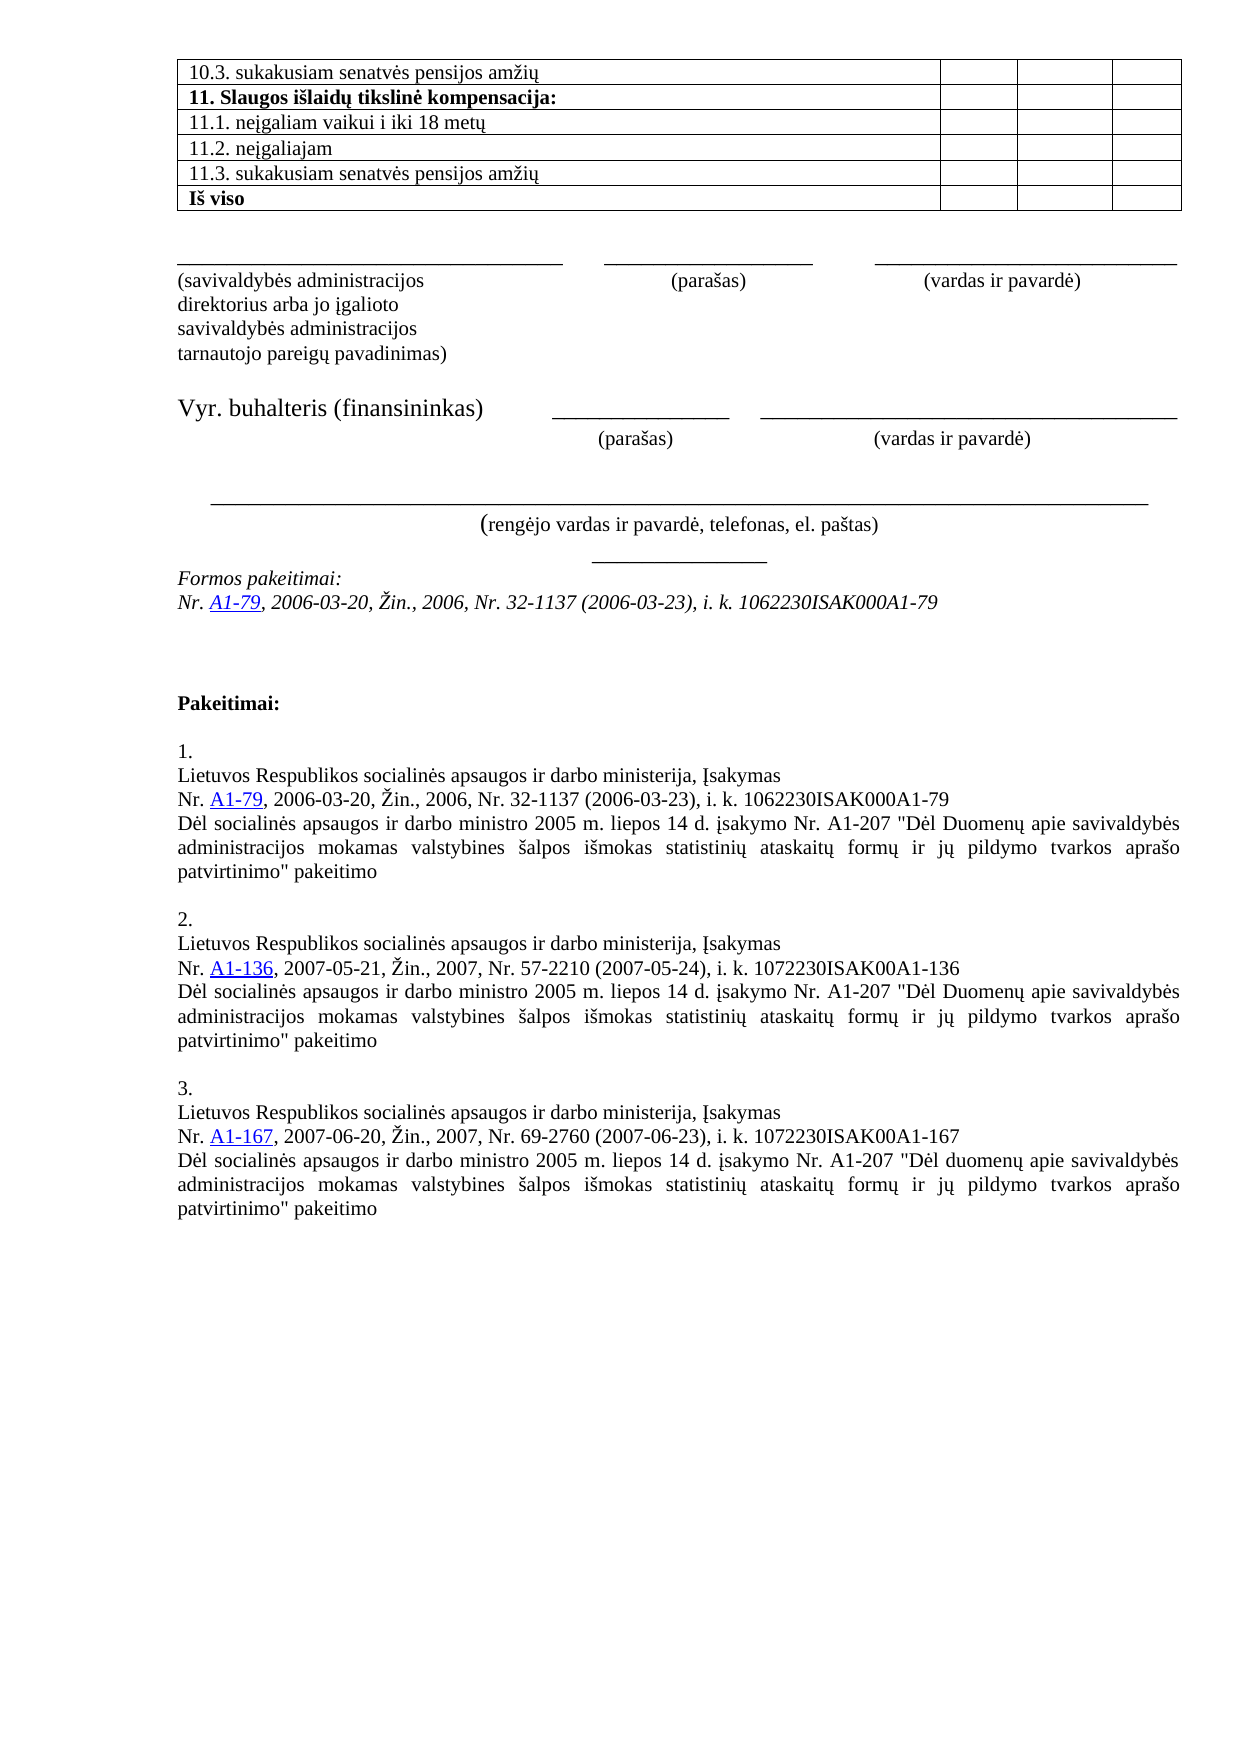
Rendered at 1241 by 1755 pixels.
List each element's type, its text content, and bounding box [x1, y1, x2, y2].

text Nr. A1-79, 2006-03-20, Žin., 2006, Nr. 32-1137 (2006-03-23), i. k. 1062230ISAK000A1-79 [177, 590, 1181, 614]
table_cell 11.3. sukakusiam senatvės pensijos amžių [178, 161, 940, 184]
text (parašas) (vardas ir pavardė) [177, 422, 1181, 451]
text Dėl socialinės apsaugos ir darbo ministro 2005 m. liepos 14 d. įsakymo Nr. A1-207 "Dėl Duomenų apie savivaldybės administracijos mokamas valstybines šalpos išmokas statistinių ataskaitų formų ir jų pildymo tvarkos aprašo patvirtinimo" pakeitimo [177, 979, 1181, 1052]
table_cell [1018, 60, 1112, 84]
text ______________ [177, 537, 1181, 566]
text Dėl socialinės apsaugos ir darbo ministro 2005 m. liepos 14 d. įsakymo Nr. A1-207 "Dėl duomenų apie savivaldybės administracijos mokamas valstybines šalpos išmokas statistinių ataskaitų formų ir jų pildymo tvarkos aprašo patvirtinimo" pakeitimo [177, 1148, 1181, 1220]
table_cell [941, 85, 1017, 109]
table_cell 11. Slaugos išlaidų tikslinė kompensacija: [178, 85, 940, 109]
text Pakeitimai: [177, 691, 1181, 715]
table_cell [1018, 85, 1112, 109]
table_cell 11.2. neįgaliajam [178, 135, 940, 159]
table_cell [1018, 135, 1112, 159]
table_cell [1113, 135, 1181, 159]
text tarnautojo pareigų pavadinimas) [177, 340, 1181, 364]
table_cell [941, 60, 1017, 84]
table_cell [941, 110, 1017, 134]
text savivaldybės administracijos [177, 316, 1181, 340]
table_cell [941, 186, 1017, 210]
table_cell [1018, 110, 1112, 134]
table_cell [1113, 85, 1181, 109]
text 1. [177, 739, 1181, 763]
text Nr. A1-167, 2007-06-20, Žin., 2007, Nr. 69-2760 (2007-06-23), i. k. 1072230ISAK00A1-167 [177, 1124, 1181, 1148]
text Lietuvos Respublikos socialinės apsaugos ir darbo ministerija, Įsakymas [177, 763, 1181, 787]
text Dėl socialinės apsaugos ir darbo ministro 2005 m. liepos 14 d. įsakymo Nr. A1-207 "Dėl Duomenų apie savivaldybės administracijos mokamas valstybines šalpos išmokas statistinių ataskaitų formų ir jų pildymo tvarkos aprašo patvirtinimo" pakeitimo [177, 811, 1181, 883]
text Formos pakeitimai: [177, 566, 1181, 590]
table_cell 11.1. neįgaliam vaikui i iki 18 metų [178, 110, 940, 134]
text ___________________________________________________________________________ [177, 479, 1181, 508]
text Lietuvos Respublikos socialinės apsaugos ir darbo ministerija, Įsakymas [177, 1100, 1181, 1124]
text 3. [177, 1076, 1181, 1100]
text Lietuvos Respublikos socialinės apsaugos ir darbo ministerija, Įsakymas [177, 931, 1181, 955]
table_cell Iš viso [178, 186, 940, 210]
table_cell [1113, 186, 1181, 210]
text (rengėjo vardas ir pavardė, telefonas, el. paštas) [177, 508, 1181, 537]
table_cell [1113, 161, 1181, 184]
text 2. [177, 907, 1181, 931]
text Vyr. buhalteris (finansininkas) [177, 393, 1181, 422]
table_cell [1018, 186, 1112, 210]
table_cell [1113, 110, 1181, 134]
table_cell [941, 135, 1017, 159]
table_cell [1018, 161, 1112, 184]
text (savivaldybės administracijos (parašas) (vardas ir pavardė) [177, 268, 1181, 292]
table_cell 10.3. sukakusiam senatvės pensijos amžių [178, 60, 940, 84]
table_cell [1113, 60, 1181, 84]
text direktorius arba jo įgalioto [177, 292, 1181, 316]
text Nr. A1-136, 2007-05-21, Žin., 2007, Nr. 57-2210 (2007-05-24), i. k. 1072230ISAK00A1-136 [177, 955, 1181, 979]
table_cell [941, 161, 1017, 184]
text Nr. A1-79, 2006-03-20, Žin., 2006, Nr. 32-1137 (2006-03-23), i. k. 1062230ISAK000A1-79 [177, 787, 1181, 811]
